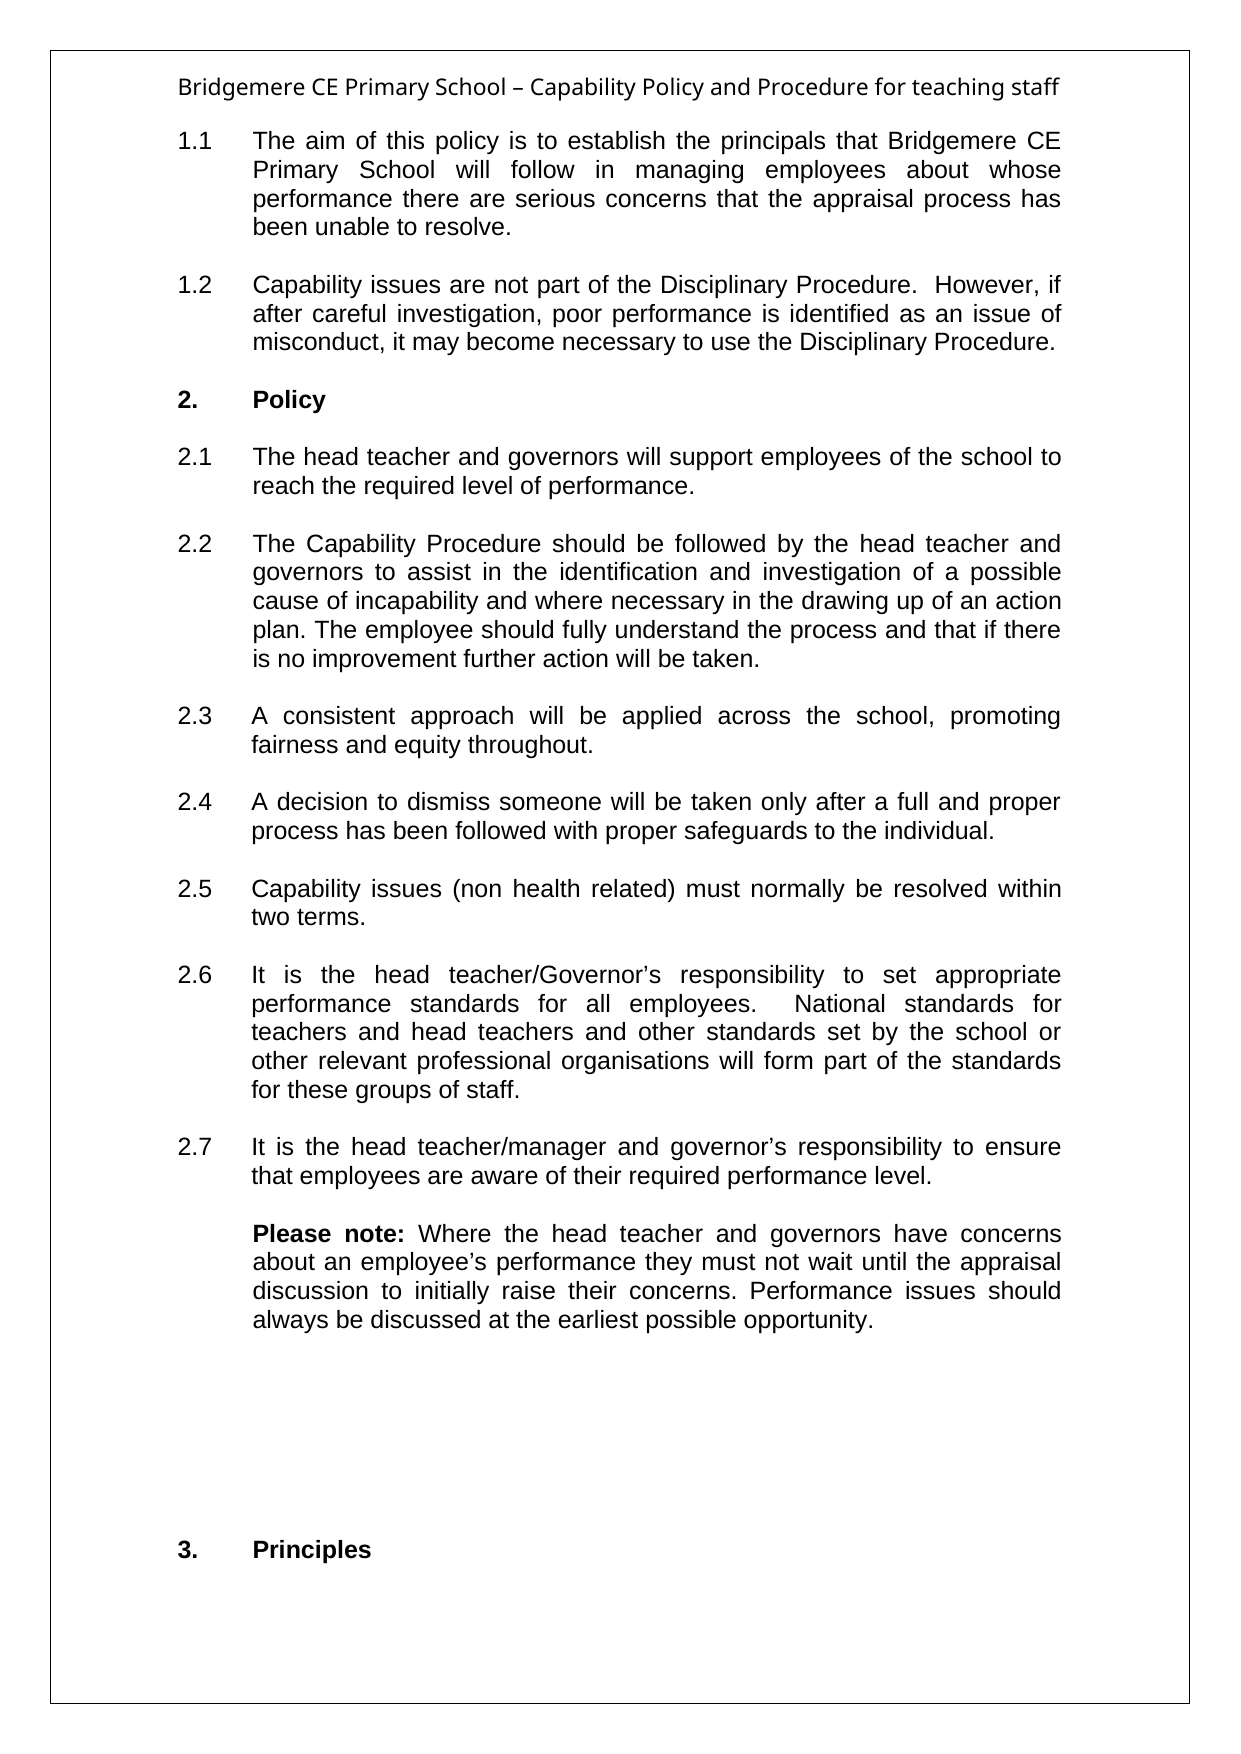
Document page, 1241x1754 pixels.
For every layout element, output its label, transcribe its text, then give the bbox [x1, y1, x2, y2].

text 2.7 It is the head teacher/manager and governor’s responsibility to ensure that employees are aware of their required performance level. [177, 1132, 1063, 1190]
list The aim of this policy is to establish the principals that Bridgemere CE Primary School will follow in managing employees about whose performance there are serious concerns that the appraisal process has been unable to resolve. [177, 126, 1063, 241]
text 2.1 The head teacher and governors will support employees of the school to reach the required level of performance. [177, 442, 1063, 500]
text 2.3 A consistent approach will be applied across the school, promoting fairness and equity throughout. [177, 701, 1063, 759]
text 2.5 Capability issues (non health related) must normally be resolved within two terms. [177, 874, 1063, 931]
text 2.6 It is the head teacher/Governor’s responsibility to set appropriate performance standards for all employees. National standards for teachers and head teachers and other standards set by the school or other relevant professional organisations will form part of the standards for these groups of staff. [177, 960, 1063, 1104]
text 2.4 A decision to dismiss someone will be taken only after a full and proper process has been followed with proper safeguards to the individual. [177, 787, 1063, 845]
text Please note: Where the head teacher and governors have concerns about an employee’s performance they must not wait until the appraisal discussion to initially raise their concerns. Performance issues should always be discussed at the earliest possible opportunity. [252, 1219, 1063, 1334]
text 1.2 Capability issues are not part of the Disciplinary Procedure. However, if after careful investigation, poor performance is identified as an issue of misconduct, it may become necessary to use the Disciplinary Procedure. [177, 270, 1063, 356]
text 3. Principles [177, 1535, 1063, 1564]
text 2.2 The Capability Procedure should be followed by the head teacher and governors to assist in the identification and investigation of a possible cause of incapability and where necessary in the drawing up of an action plan. The employee should fully understand the process and that if there is no improvement further action will be taken. [177, 529, 1063, 672]
text 2. Policy [177, 385, 1063, 414]
